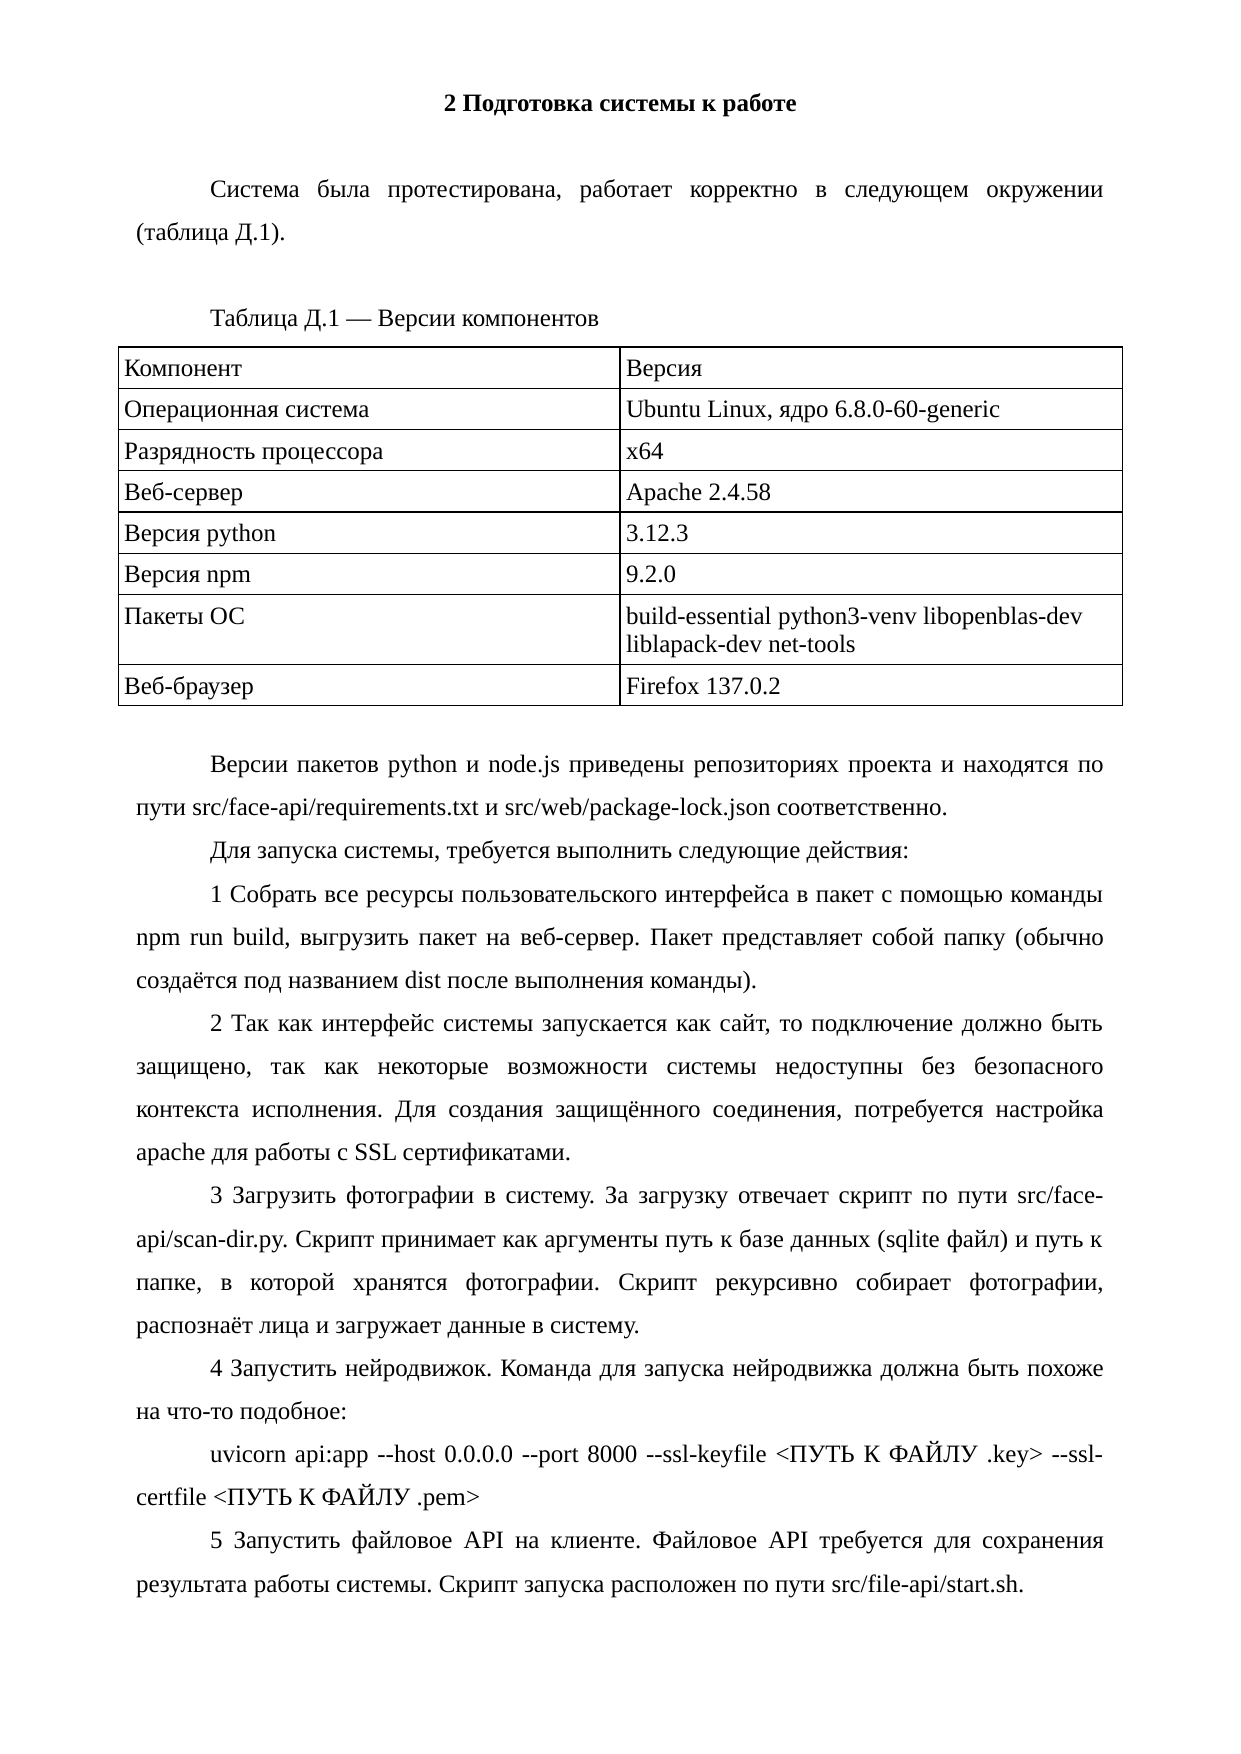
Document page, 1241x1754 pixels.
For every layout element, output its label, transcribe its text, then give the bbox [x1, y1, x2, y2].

text uvicorn api:app --host 0.0.0.0 --port 8000 --ssl-keyfile <ПУТЬ К ФАЙЛУ .key> --ssl-certfile <ПУТЬ К ФАЙЛУ .pem> [136, 1439, 1104, 1511]
table_cell 3.12.3 [621, 513, 1122, 553]
text Версии пакетов python и node.js приведены репозиториях проекта и находятся по пути src/face-api/requirements.txt и src/web/package-lock.json соответственно. [136, 749, 1104, 821]
table_cell Ubuntu Linux, ядро 6.8.0-60-generic [621, 389, 1122, 429]
table_cell 9.2.0 [621, 554, 1122, 594]
table_cell x64 [621, 430, 1122, 470]
text Таблица Д.1 — Версии компонентов [136, 303, 1104, 332]
table_cell Версия npm [119, 554, 619, 594]
text 4 Запустить нейродвижок. Команда для запуска нейродвижка должна быть похоже на что-то подобное: [136, 1353, 1104, 1425]
table_cell Операционная система [119, 389, 619, 429]
table_header Компонент [119, 348, 619, 388]
text 2 Так как интерфейс системы запускается как сайт, то подключение должно быть защищено, так как некоторые возможности системы недоступны без безопасного контекста исполнения. Для создания защищённого соединения, потребуется настройка apache для работы с SSL сертификатами. [136, 1008, 1104, 1166]
table_cell Веб-сервер [119, 471, 619, 511]
text Для запуска системы, требуется выполнить следующие действия: [136, 836, 1104, 864]
table_header Версия [621, 348, 1122, 388]
text Система была протестирована, работает корректно в следующем окружении (таблица Д.1). [136, 174, 1104, 246]
table_cell Пакеты ОС [119, 595, 619, 664]
table_cell Разрядность процессора [119, 430, 619, 470]
text 5 Запустить файловое API на клиенте. Файловое API требуется для сохранения результата работы системы. Скрипт запуска расположен по пути src/file-api/start.sh. [136, 1526, 1104, 1597]
subtitle 2 Подготовка системы к работе [118, 88, 1122, 116]
table_cell Apache 2.4.58 [621, 471, 1122, 511]
text 3 Загрузить фотографии в систему. За загрузку отвечает скрипт по пути src/face-api/scan-dir.py. Скрипт принимает как аргументы путь к базе данных (sqlite файл) и путь к папке, в которой хранятся фотографии. Скрипт рекурсивно собирает фотографии, распознаёт лица и загружает данные в систему. [136, 1181, 1104, 1339]
table_cell Веб-браузер [119, 665, 619, 705]
table_cell build-essential python3-venv libopenblas-dev liblapack-dev net-tools [621, 595, 1122, 664]
table_cell Версия python [119, 513, 619, 553]
text 1 Собрать все ресурсы пользовательского интерфейса в пакет с помощью команды npm run build, выгрузить пакет на веб-сервер. Пакет представляет собой папку (обычно создаётся под названием dist после выполнения команды). [136, 879, 1104, 994]
table_cell Firefox 137.0.2 [621, 665, 1122, 705]
